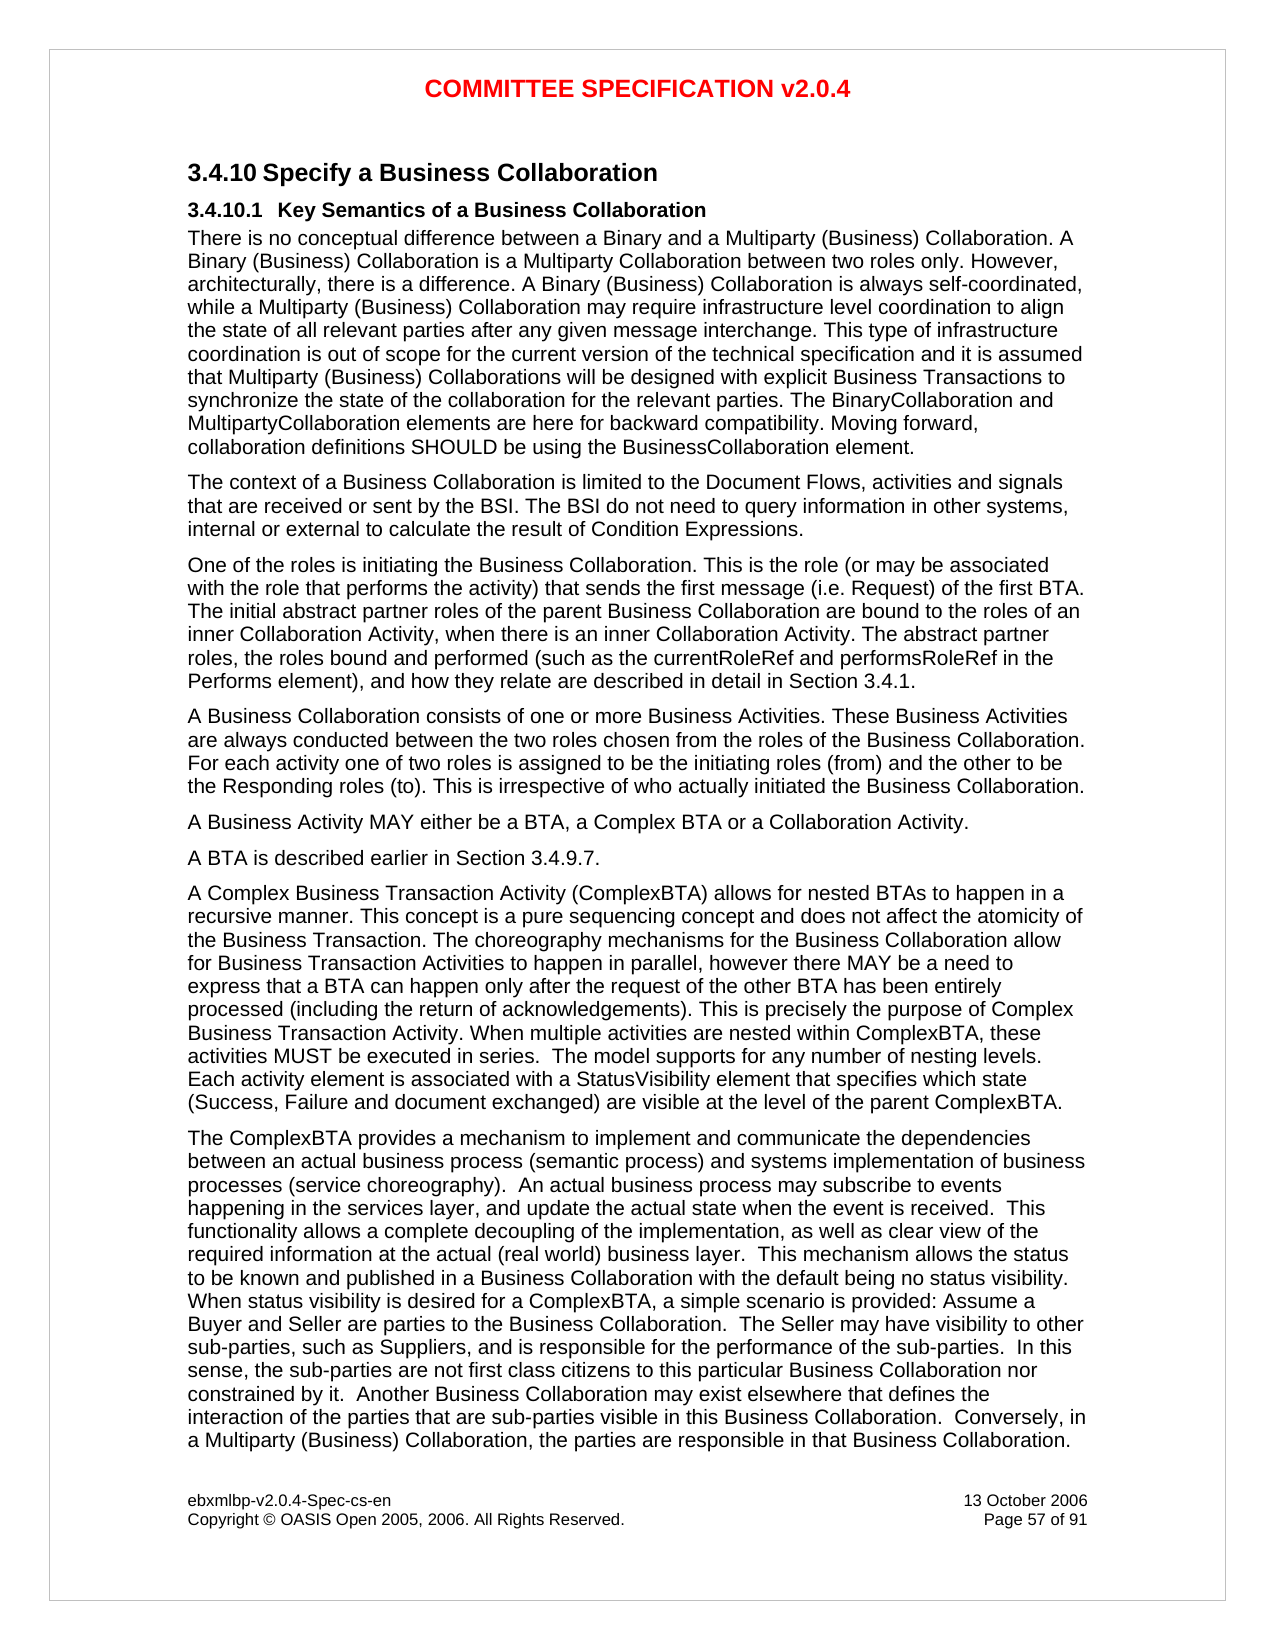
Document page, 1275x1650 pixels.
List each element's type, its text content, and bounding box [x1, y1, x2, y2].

text A Complex Business Transaction Activity (ComplexBTA) allows for nested BTAs to happen in a recursive manner. This concept is a pure sequencing concept and does not affect the atomicity of the Business Transaction. The choreography mechanisms for the Business Collaboration allow for Business Transaction Activities to happen in parallel, however there MAY be a need to express that a BTA can happen only after the request of the other BTA has been entirely processed (including the return of acknowledgements). This is precisely the purpose of Complex Business Transaction Activity. When multiple activities are nested within ComplexBTA, these activities MUST be executed in series. The model supports for any number of nesting levels. Each activity element is associated with a StatusVisibility element that specifies which state (Success, Failure and document exchanged) are visible at the level of the parent ComplexBTA. [187, 882, 1087, 1114]
text A BTA is described earlier in Section 3.4.9.7. [187, 846, 1087, 869]
text The context of a Business Collaboration is limited to the Document Flows, activities and signals that are received or sent by the BSI. The BSI do not need to query information in other systems, internal or external to calculate the result of Condition Expressions. [187, 471, 1087, 541]
text A Business Activity MAY either be a BTA, a Complex BTA or a Collaboration Activity. [187, 810, 1087, 834]
text The ComplexBTA provides a mechanism to implement and communicate the dependencies between an actual business process (semantic process) and systems implementation of business processes (service choreography). An actual business process may subscribe to events happening in the services layer, and update the actual state when the event is received. This functionality allows a complete decoupling of the implementation, as well as clear view of the required information at the actual (real world) business layer. This mechanism allows the status to be known and published in a Business Collaboration with the default being no status visibility. When status visibility is desired for a ComplexBTA, a simple scenario is provided: Assume a Buyer and Seller are parties to the Business Collaboration. The Seller may have visibility to other sub-parties, such as Suppliers, and is responsible for the performance of the sub-parties. In this sense, the sub-parties are not first class citizens to this particular Business Collaboration nor constrained by it. Another Business Collaboration may exist elsewhere that defines the interaction of the parties that are sub-parties visible in this Business Collaboration. Conversely, in a Multiparty (Business) Collaboration, the parties are responsible in that Business Collaboration. [187, 1127, 1087, 1452]
subtitle Key Semantics of a Business Collaboration [187, 199, 1087, 222]
subtitle Specify a Business Collaboration [187, 158, 1087, 186]
text A Business Collaboration consists of one or more Business Activities. These Business Activities are always conducted between the two roles chosen from the roles of the Business Collaboration. For each activity one of two roles is assigned to be the initiating roles (from) and the other to be the Responding roles (to). This is irrespective of who actually initiated the Business Collaboration. [187, 705, 1087, 798]
text There is no conceptual difference between a Binary and a Multiparty (Business) Collaboration. A Binary (Business) Collaboration is a Multiparty Collaboration between two roles only. However, architecturally, there is a difference. A Binary (Business) Collaboration is always self-coordinated, while a Multiparty (Business) Collaboration may require infrastructure level coordination to align the state of all relevant parties after any given message interchange. This type of infrastructure coordination is out of scope for the current version of the technical specification and it is assumed that Multiparty (Business) Collaborations will be designed with explicit Business Transactions to synchronize the state of the collaboration for the relevant parties. The BinaryCollaboration and MultipartyCollaboration elements are here for backward compatibility. Moving forward, collaboration definitions SHOULD be using the BusinessCollaboration element. [187, 226, 1087, 458]
text One of the roles is initiating the Business Collaboration. This is the role (or may be associated with the role that performs the activity) that sends the first message (i.e. Request) of the first BTA. The initial abstract partner roles of the parent Business Collaboration are bound to the roles of an inner Collaboration Activity, when there is an inner Collaboration Activity. The abstract partner roles, the roles bound and performed (such as the currentRoleRef and performsRoleRef in the Performs element), and how they relate are described in detail in Section 3.4.1. [187, 553, 1087, 692]
